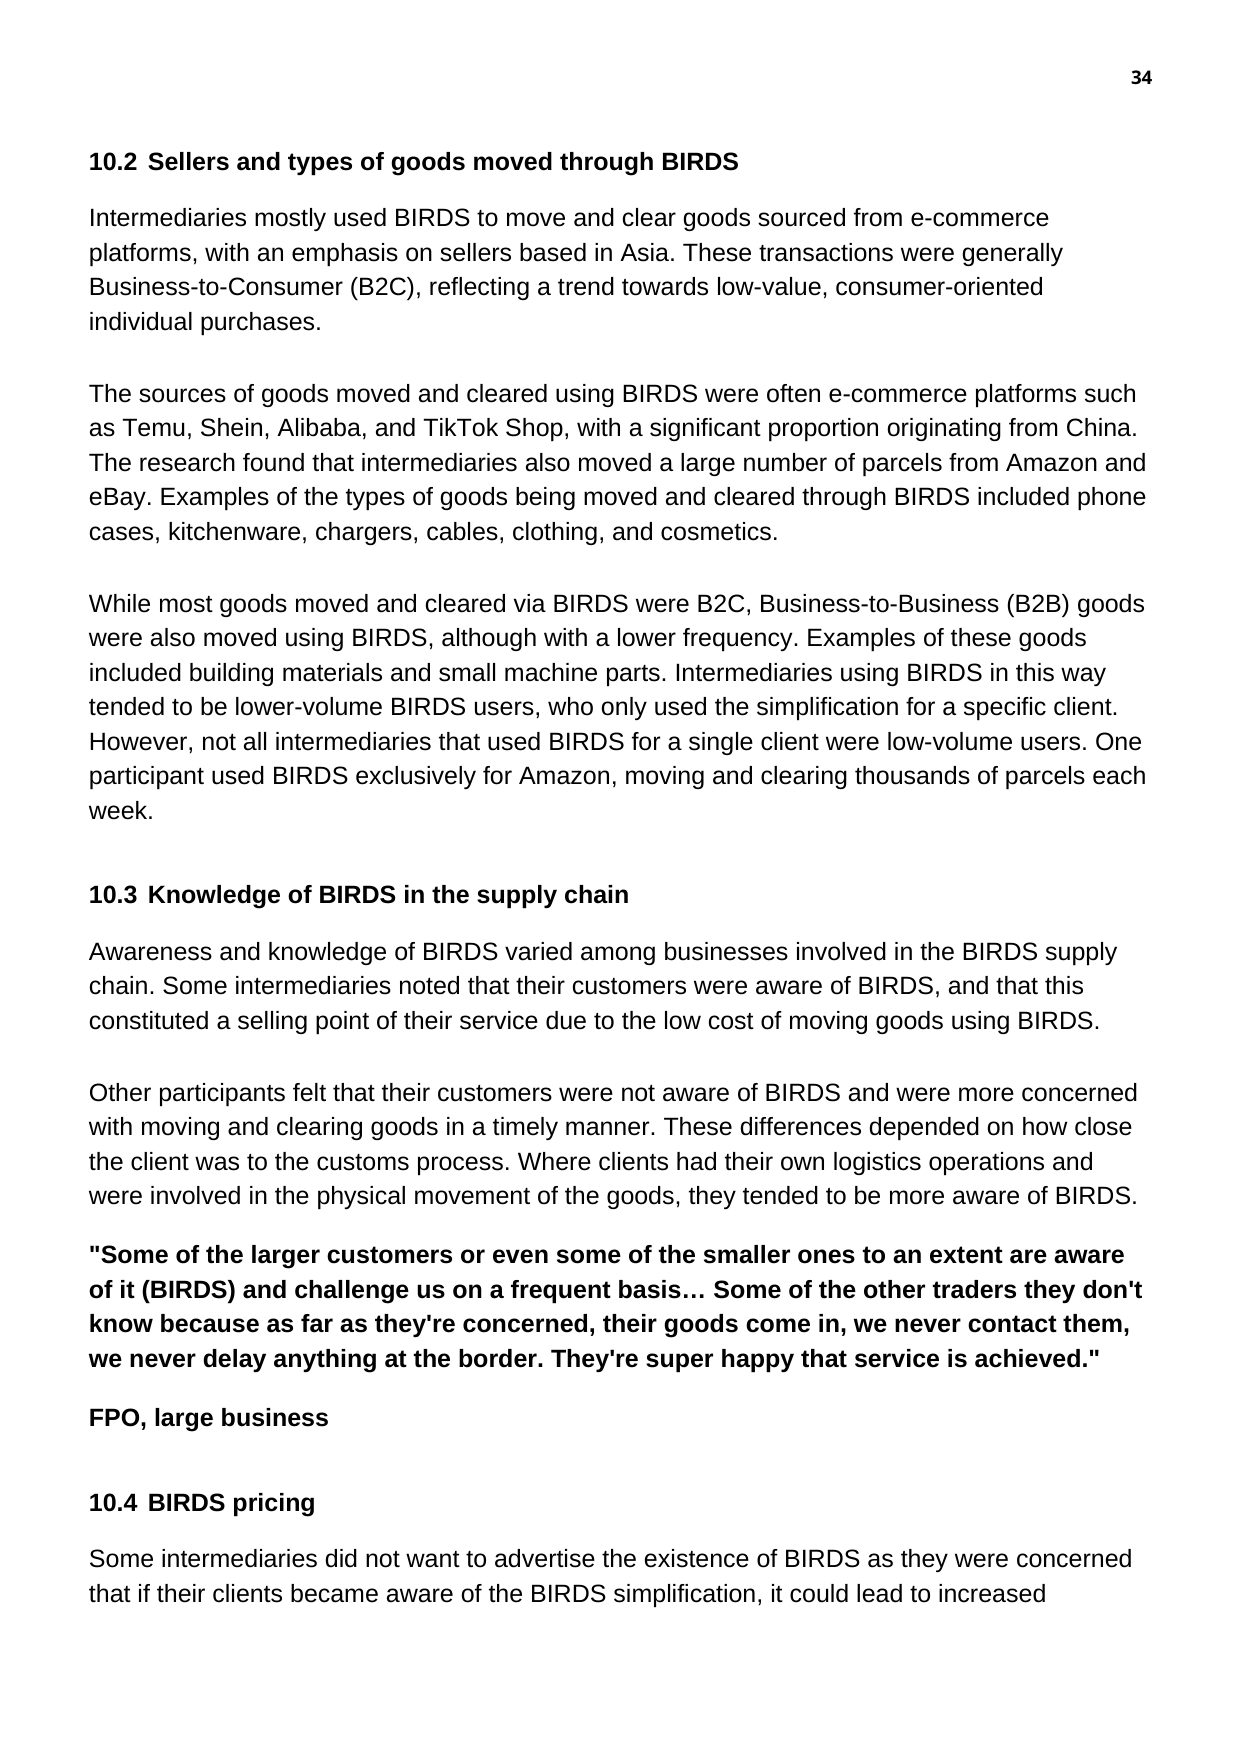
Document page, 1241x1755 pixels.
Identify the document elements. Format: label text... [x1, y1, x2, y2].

subtitle Sellers and types of goods moved through BIRDS [89, 147, 1152, 176]
text "Some of the larger customers or even some of the smaller ones to an extent are aware of it (BIRDS) and challenge us on a frequent basis… Some of the other traders they don't know because as far as they're concerned, their goods come in, we never contact them, we never delay anything at the border. They're super happy that service is achieved." [89, 1241, 1152, 1373]
subtitle BIRDS pricing [89, 1488, 1152, 1517]
text FPO, large business [89, 1403, 1152, 1432]
text The sources of goods moved and cleared using BIRDS were often e-commerce platforms such as Temu, Shein, Alibaba, and TikTok Shop, with a significant proportion originating from China. The research found that intermediaries also moved a large number of parcels from Amazon and eBay. Examples of the types of goods being moved and cleared through BIRDS included phone cases, kitchenware, chargers, cables, clothing, and cosmetics. [89, 379, 1152, 546]
subtitle Knowledge of BIRDS in the supply chain [89, 880, 1152, 909]
text Awareness and knowledge of BIRDS varied among businesses involved in the BIRDS supply chain. Some intermediaries noted that their customers were aware of BIRDS, and that this constituted a selling point of their service due to the low cost of moving goods using BIRDS. [89, 937, 1152, 1034]
text Other participants felt that their customers were not aware of BIRDS and were more concerned with moving and clearing goods in a timely manner. These differences depended on how close the client was to the customs process. Where clients had their own logistics operations and were involved in the physical movement of the goods, they tended to be more aware of BIRDS. [89, 1078, 1152, 1210]
text Some intermediaries did not want to advertise the existence of BIRDS as they were concerned that if their clients became aware of the BIRDS simplification, it could lead to increased [89, 1544, 1152, 1608]
text While most goods moved and cleared via BIRDS were B2C, Business-to-Business (B2B) goods were also moved using BIRDS, although with a lower frequency. Examples of these goods included building materials and small machine parts. Intermediaries using BIRDS in this way tended to be lower-volume BIRDS users, who only used the simplification for a specific client. However, not all intermediaries that used BIRDS for a single client were low-volume users. One participant used BIRDS exclusively for Amazon, moving and clearing thousands of parcels each week. [89, 589, 1152, 824]
text Intermediaries mostly used BIRDS to move and clear goods sourced from e-commerce platforms, with an emphasis on sellers based in Asia. These transactions were generally Business-to-Consumer (B2C), reflecting a trend towards low-value, consumer-oriented individual purchases. [89, 203, 1152, 336]
